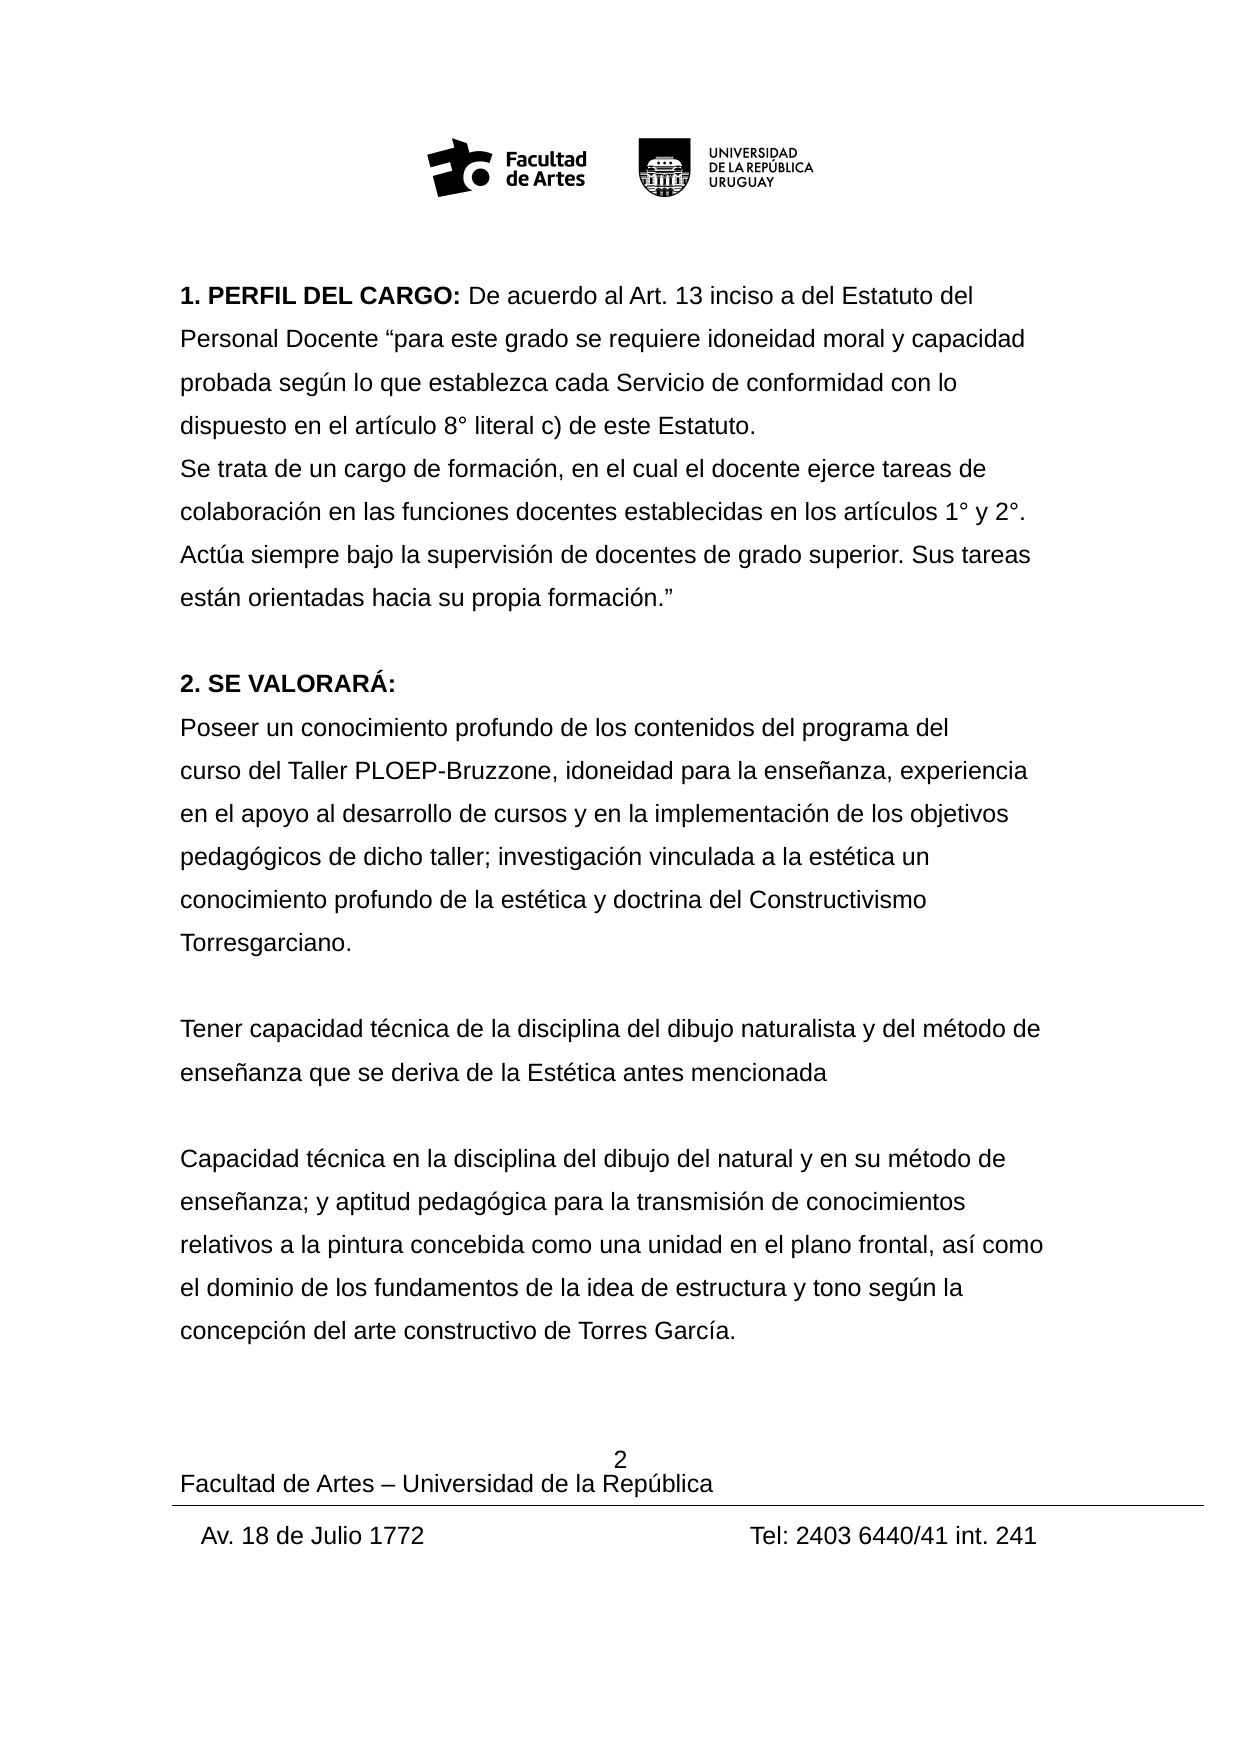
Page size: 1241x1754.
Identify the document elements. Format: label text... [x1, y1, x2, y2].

text Tener capacidad técnica de la disciplina del dibujo naturalista y del método de enseñanza que se deriva de la Estética antes mencionada [180, 1014, 1061, 1086]
text Se trata de un cargo de formación, en el cual el docente ejerce tareas de colaboración en las funciones docentes establecidas en los artículos 1° y 2°. Actúa siempre bajo la supervisión de docentes de grado superior. Sus tareas están orientadas hacia su propia formación.” [180, 454, 1061, 612]
text 1. PERFIL DEL CARGO: De acuerdo al Art. 13 inciso a del Estatuto del Personal Docente “para este grado se requiere idoneidad moral y capacidad probada según lo que establezca cada Servicio de conformidad con lo dispuesto en el artículo 8° literal c) de este Estatuto. [180, 281, 1061, 439]
picture [425, 45, 816, 223]
text 2. SE VALORARÁ: [180, 669, 1061, 698]
text Capacidad técnica en la disciplina del dibujo del natural y en su método de enseñanza; y aptitud pedagógica para la transmisión de conocimientos relativos a la pintura concebida como una unidad en el plano frontal, así como el dominio de los fundamentos de la idea de estructura y tono según la concepción del arte constructivo de Torres García. [180, 1144, 1061, 1345]
text curso del Taller PLOEP-Bruzzone, idoneidad para la enseñanza, experiencia en el apoyo al desarrollo de cursos y en la implementación de los objetivos pedagógicos de dicho taller; investigación vinculada a la estética un conocimiento profundo de la estética y doctrina del Constructivismo Torresgarciano. [180, 756, 1061, 957]
text Poseer un conocimiento profundo de los contenidos del programa del [180, 713, 1061, 741]
